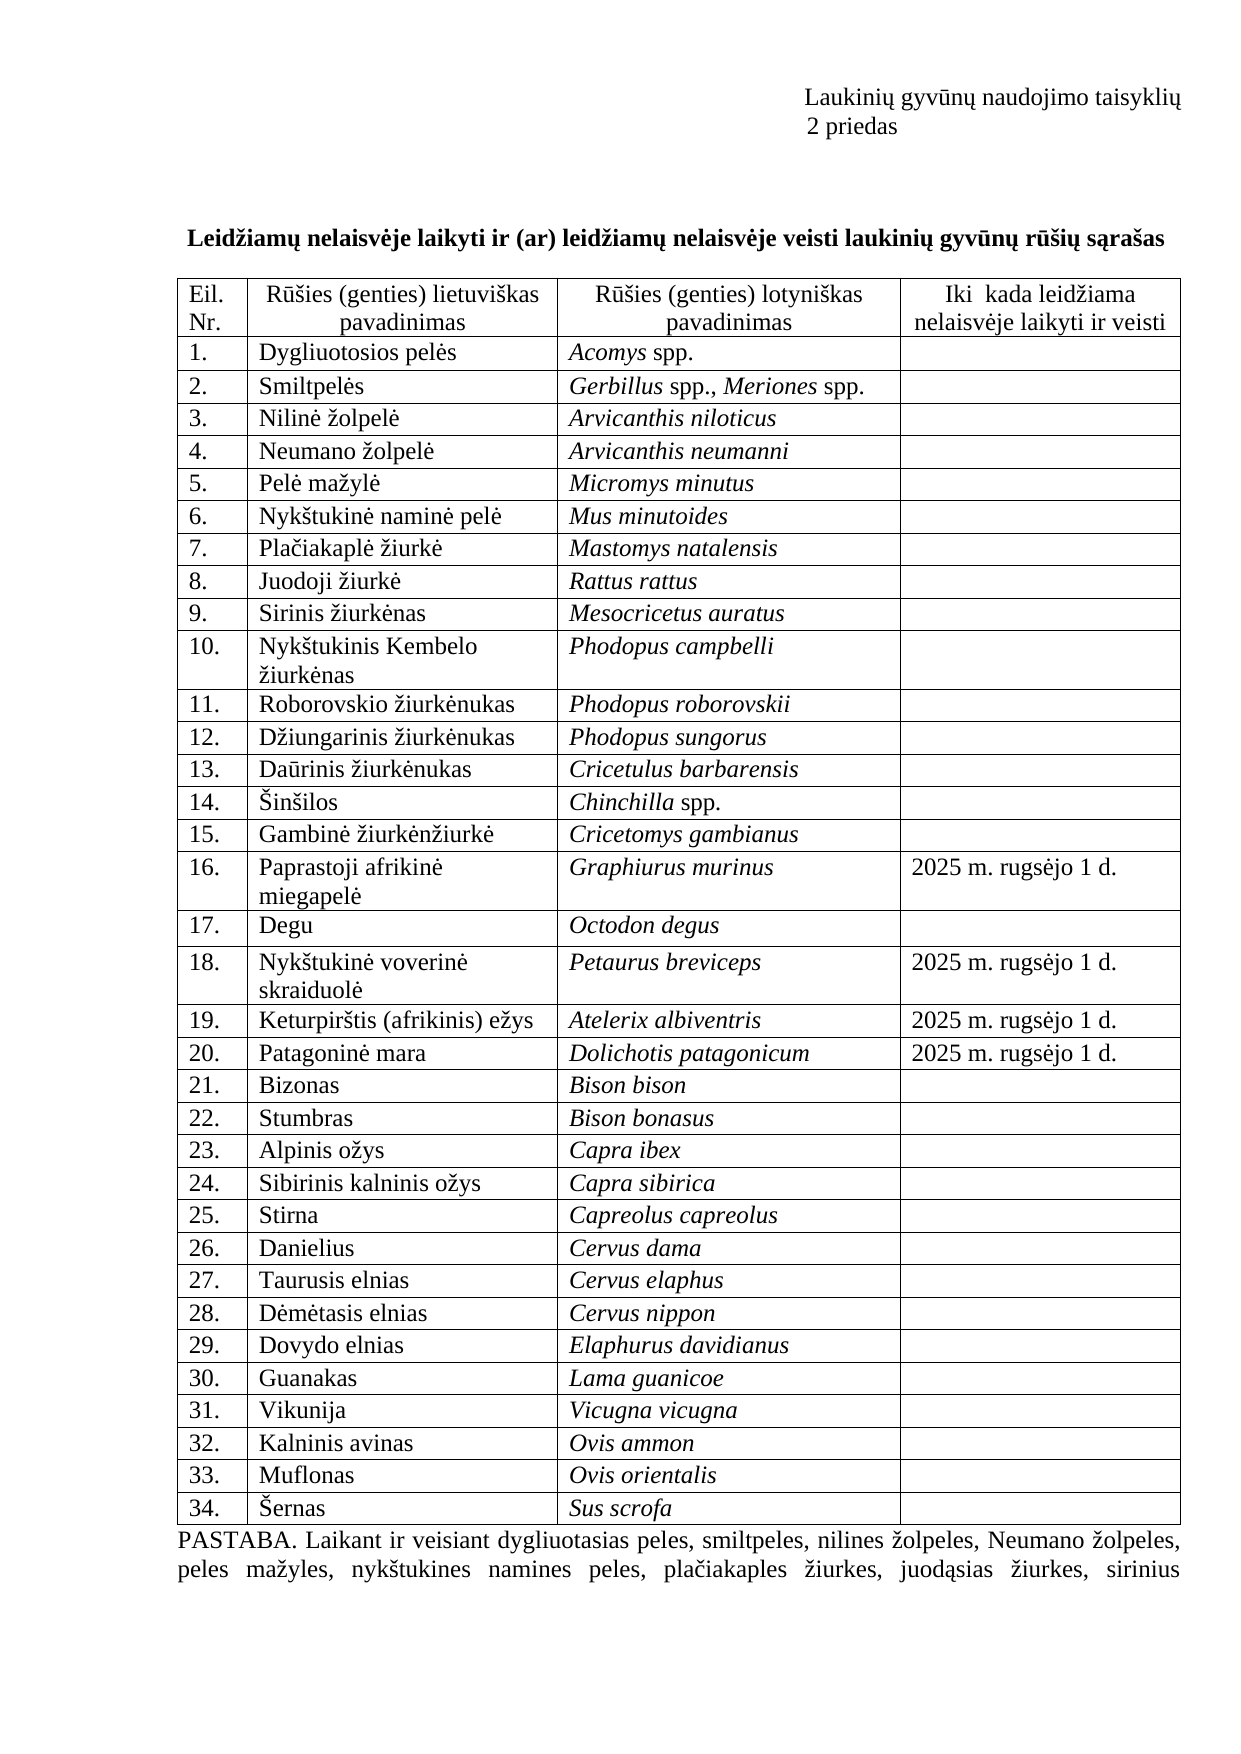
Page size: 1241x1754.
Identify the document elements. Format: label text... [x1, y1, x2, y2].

table_cell Degu [248, 911, 557, 946]
table_cell Roborovskio žiurkėnukas [248, 690, 557, 721]
table_header Iki kada leidžiama nelaisvėje laikyti ir veisti [901, 279, 1180, 336]
table_cell 21. [178, 1070, 247, 1102]
table_cell 10. [178, 631, 247, 688]
table_cell [901, 911, 1180, 946]
table_cell [901, 534, 1180, 565]
table_cell [901, 371, 1180, 402]
table_cell 14. [178, 787, 247, 818]
table_cell Ovis orientalis [558, 1460, 900, 1492]
table_cell Sirinis žiurkėnas [248, 599, 557, 630]
table_cell Chinchilla spp. [558, 787, 900, 818]
table_cell Vikunija [248, 1395, 557, 1427]
table_cell [901, 1070, 1180, 1102]
table_cell Elaphurus davidianus [558, 1330, 900, 1362]
table_cell 7. [178, 534, 247, 565]
table_cell [901, 1428, 1180, 1459]
table_cell Ovis ammon [558, 1428, 900, 1459]
table_cell Stumbras [248, 1103, 557, 1134]
table_cell 26. [178, 1233, 247, 1264]
table_cell Octodon degus [558, 911, 900, 946]
table_cell Capreolus capreolus [558, 1200, 900, 1232]
table_cell Capra ibex [558, 1135, 900, 1167]
table_cell [901, 566, 1180, 597]
table_cell [901, 599, 1180, 630]
table_cell [901, 1103, 1180, 1134]
table_cell [901, 1493, 1180, 1524]
table_cell Phodopus campbelli [558, 631, 900, 688]
table_cell Cricetulus barbarensis [558, 755, 900, 786]
table_cell [901, 337, 1180, 370]
table_cell Šinšilos [248, 787, 557, 818]
table_cell 20. [178, 1038, 247, 1069]
table_cell Nilinė žolpelė [248, 404, 557, 435]
table_cell Danielius [248, 1233, 557, 1264]
table_cell Neumano žolpelė [248, 436, 557, 467]
table_cell 2025 m. rugsėjo 1 d. [901, 947, 1180, 1004]
table_cell Mastomys natalensis [558, 534, 900, 565]
table_cell 2025 m. rugsėjo 1 d. [901, 1005, 1180, 1037]
table_cell 16. [178, 852, 247, 909]
table_cell Džiungarinis žiurkėnukas [248, 722, 557, 753]
table_cell Cricetomys gambianus [558, 820, 900, 851]
table_cell Atelerix albiventris [558, 1005, 900, 1037]
table_header Rūšies (genties) lotyniškas pavadinimas [558, 279, 900, 336]
table_cell Muflonas [248, 1460, 557, 1492]
table_cell [901, 1298, 1180, 1329]
table_cell [901, 501, 1180, 532]
table_cell [901, 404, 1180, 435]
table_cell Nykštukinis Kembelo žiurkėnas [248, 631, 557, 688]
table_cell [901, 722, 1180, 753]
table_cell Alpinis ožys [248, 1135, 557, 1167]
table_cell Paprastoji afrikinė miegapelė [248, 852, 557, 909]
table_cell Šernas [248, 1493, 557, 1524]
table_cell Dolichotis patagonicum [558, 1038, 900, 1069]
table_cell [901, 1265, 1180, 1297]
table_cell 11. [178, 690, 247, 721]
table_cell Micromys minutus [558, 469, 900, 500]
table_header Rūšies (genties) lietuviškas pavadinimas [248, 279, 557, 336]
table_cell Gambinė žiurkėnžiurkė [248, 820, 557, 851]
table_cell Petaurus breviceps [558, 947, 900, 1004]
table_cell [901, 1330, 1180, 1362]
text 2 priedas [768, 111, 1181, 140]
table_cell Taurusis elnias [248, 1265, 557, 1297]
table_cell [901, 1363, 1180, 1394]
table_cell [901, 436, 1180, 467]
table_cell 2. [178, 371, 247, 402]
table_cell Sibirinis kalninis ožys [248, 1168, 557, 1199]
table_cell 17. [178, 911, 247, 946]
table_cell Cervus nippon [558, 1298, 900, 1329]
table_cell Rattus rattus [558, 566, 900, 597]
table_cell 33. [178, 1460, 247, 1492]
table_cell Gerbillus spp., Meriones spp. [558, 371, 900, 402]
text PASTABA. Laikant ir veisiant dygliuotasias peles, smiltpeles, nilines žolpeles, Neumano žolpeles, peles mažyles, nykštukines namines peles, plačiakaples žiurkes, juodąsias žiurkes, sirinius [177, 1525, 1181, 1583]
table_cell Mus minutoides [558, 501, 900, 532]
table_cell 15. [178, 820, 247, 851]
table_cell 31. [178, 1395, 247, 1427]
table_cell Smiltpelės [248, 371, 557, 402]
table_cell Kalninis avinas [248, 1428, 557, 1459]
table_cell 8. [178, 566, 247, 597]
table_cell Phodopus sungorus [558, 722, 900, 753]
table_cell Capra sibirica [558, 1168, 900, 1199]
table_cell 9. [178, 599, 247, 630]
table_cell Nykštukinė naminė pelė [248, 501, 557, 532]
table_cell 2025 m. rugsėjo 1 d. [901, 1038, 1180, 1069]
table_cell Arvicanthis niloticus [558, 404, 900, 435]
table_cell [901, 690, 1180, 721]
table_cell 22. [178, 1103, 247, 1134]
table_cell 28. [178, 1298, 247, 1329]
table_cell 32. [178, 1428, 247, 1459]
table_cell Pelė mažylė [248, 469, 557, 500]
table_cell 34. [178, 1493, 247, 1524]
table_cell Bison bonasus [558, 1103, 900, 1134]
table_cell Arvicanthis neumanni [558, 436, 900, 467]
table_cell Mesocricetus auratus [558, 599, 900, 630]
table_cell [901, 1395, 1180, 1427]
table_cell Keturpirštis (afrikinis) ežys [248, 1005, 557, 1037]
table_cell 3. [178, 404, 247, 435]
table_cell 24. [178, 1168, 247, 1199]
table_cell 4. [178, 436, 247, 467]
table_cell Plačiakaplė žiurkė [248, 534, 557, 565]
table_cell 13. [178, 755, 247, 786]
table_cell Dovydo elnias [248, 1330, 557, 1362]
table_cell 30. [178, 1363, 247, 1394]
table_cell [901, 1200, 1180, 1232]
table_cell 1. [178, 337, 247, 370]
table_cell Guanakas [248, 1363, 557, 1394]
table_cell Nykštukinė voverinė skraiduolė [248, 947, 557, 1004]
table_cell 27. [178, 1265, 247, 1297]
table_cell Patagoninė mara [248, 1038, 557, 1069]
table_cell Vicugna vicugna [558, 1395, 900, 1427]
table_cell 5. [178, 469, 247, 500]
table_cell Dėmėtasis elnias [248, 1298, 557, 1329]
table_cell 12. [178, 722, 247, 753]
table_cell 29. [178, 1330, 247, 1362]
table_cell Acomys spp. [558, 337, 900, 370]
table_cell Juodoji žiurkė [248, 566, 557, 597]
table_cell Cervus elaphus [558, 1265, 900, 1297]
table_cell Bison bison [558, 1070, 900, 1102]
table_cell [901, 1168, 1180, 1199]
table_cell Stirna [248, 1200, 557, 1232]
table_cell [901, 787, 1180, 818]
table_cell 6. [178, 501, 247, 532]
table_cell [901, 1233, 1180, 1264]
table_cell Sus scrofa [558, 1493, 900, 1524]
table_cell Lama guanicoe [558, 1363, 900, 1394]
table_cell Bizonas [248, 1070, 557, 1102]
table_cell Dygliuotosios pelės [248, 337, 557, 370]
table_cell [901, 631, 1180, 688]
table_cell Phodopus roborovskii [558, 690, 900, 721]
table_cell Graphiurus murinus [558, 852, 900, 909]
table_cell 18. [178, 947, 247, 1004]
table_cell 19. [178, 1005, 247, 1037]
table_cell [901, 1135, 1180, 1167]
table_cell [901, 820, 1180, 851]
table_cell [901, 1460, 1180, 1492]
table_header Eil. Nr. [178, 279, 247, 336]
table_cell [901, 755, 1180, 786]
table_cell 23. [178, 1135, 247, 1167]
table_cell [901, 469, 1180, 500]
table_cell Daūrinis žiurkėnukas [248, 755, 557, 786]
text Laukinių gyvūnų naudojimo taisyklių [177, 82, 1181, 111]
table_cell Cervus dama [558, 1233, 900, 1264]
text Leidžiamų nelaisvėje laikyti ir (ar) leidžiamų nelaisvėje veisti laukinių gyvūnų rūšių sąrašas [177, 223, 1181, 252]
table_cell 2025 m. rugsėjo 1 d. [901, 852, 1180, 909]
table_cell 25. [178, 1200, 247, 1232]
